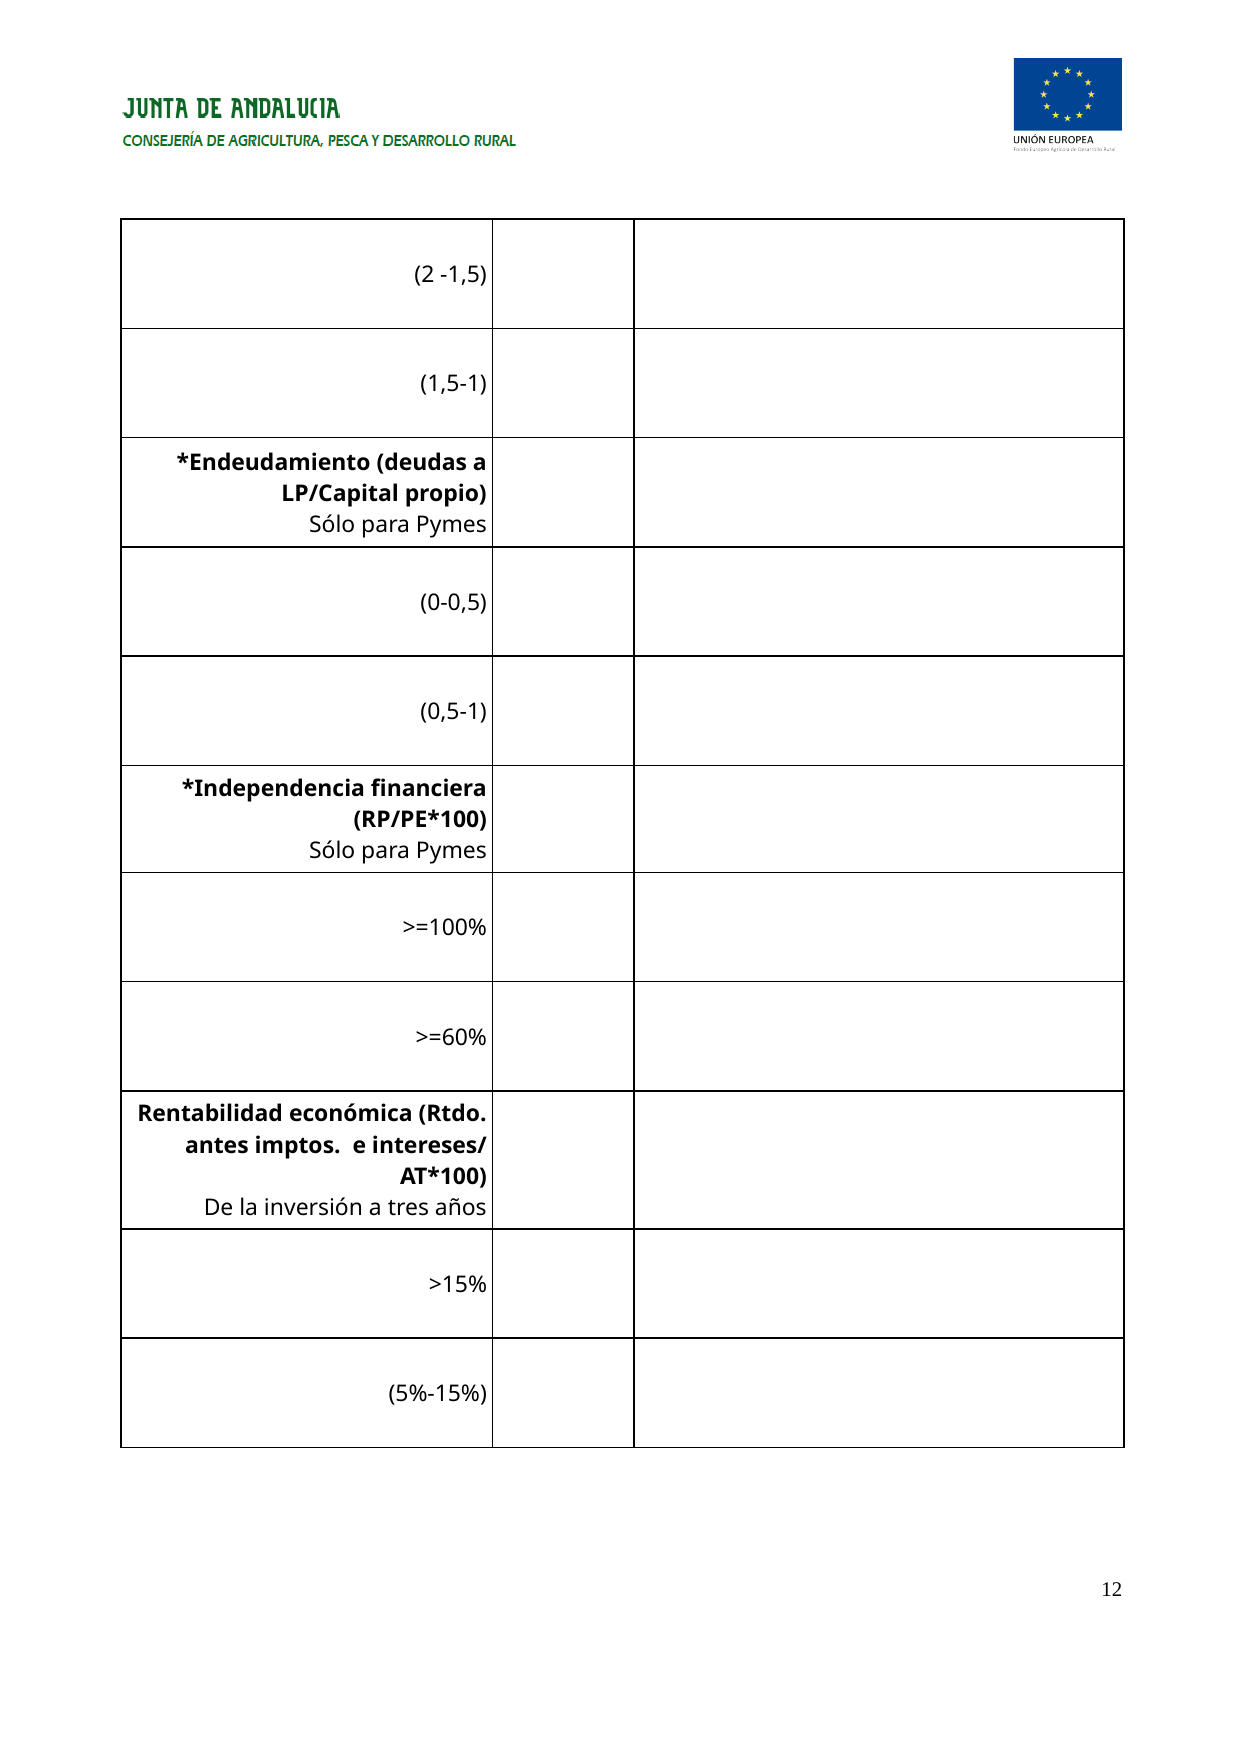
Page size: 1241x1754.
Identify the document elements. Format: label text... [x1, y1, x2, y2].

table_cell [493, 1339, 633, 1447]
table_cell [493, 220, 633, 328]
table_cell [635, 1339, 1123, 1447]
table_cell [635, 1230, 1123, 1337]
table_cell (1,5-1) [122, 329, 492, 437]
table_cell [635, 873, 1123, 981]
table_cell [493, 657, 633, 765]
table_cell (0-0,5) [122, 548, 492, 655]
table_cell [493, 873, 633, 981]
table_cell [635, 766, 1123, 871]
table_cell (5%-15%) [122, 1339, 492, 1447]
table_cell [493, 982, 633, 1090]
table_cell [493, 766, 633, 871]
table_cell [493, 548, 633, 655]
table_cell [635, 220, 1123, 328]
table_cell >=100% [122, 873, 492, 981]
table_cell >=60% [122, 982, 492, 1090]
table_cell [635, 1092, 1123, 1228]
table_cell *Endeudamiento (deudas a LP/Capital propio) Sólo para Pymes [122, 438, 492, 546]
table_cell [493, 1092, 633, 1228]
table_cell [493, 1230, 633, 1337]
table_cell [635, 982, 1123, 1090]
table_cell *Independencia financiera (RP/PE*100) Sólo para Pymes [122, 766, 492, 871]
table_cell (0,5-1) [122, 657, 492, 765]
table_cell [635, 657, 1123, 765]
table_cell [493, 438, 633, 546]
table_cell [635, 438, 1123, 546]
table_cell (2 -1,5) [122, 220, 492, 328]
table_cell [635, 548, 1123, 655]
table_cell [493, 329, 633, 437]
table_cell >15% [122, 1230, 492, 1337]
table_cell [635, 329, 1123, 437]
table_cell Rentabilidad económica (Rtdo. antes imptos. e intereses/ AT*100) De la inversión a tres años [122, 1092, 492, 1228]
